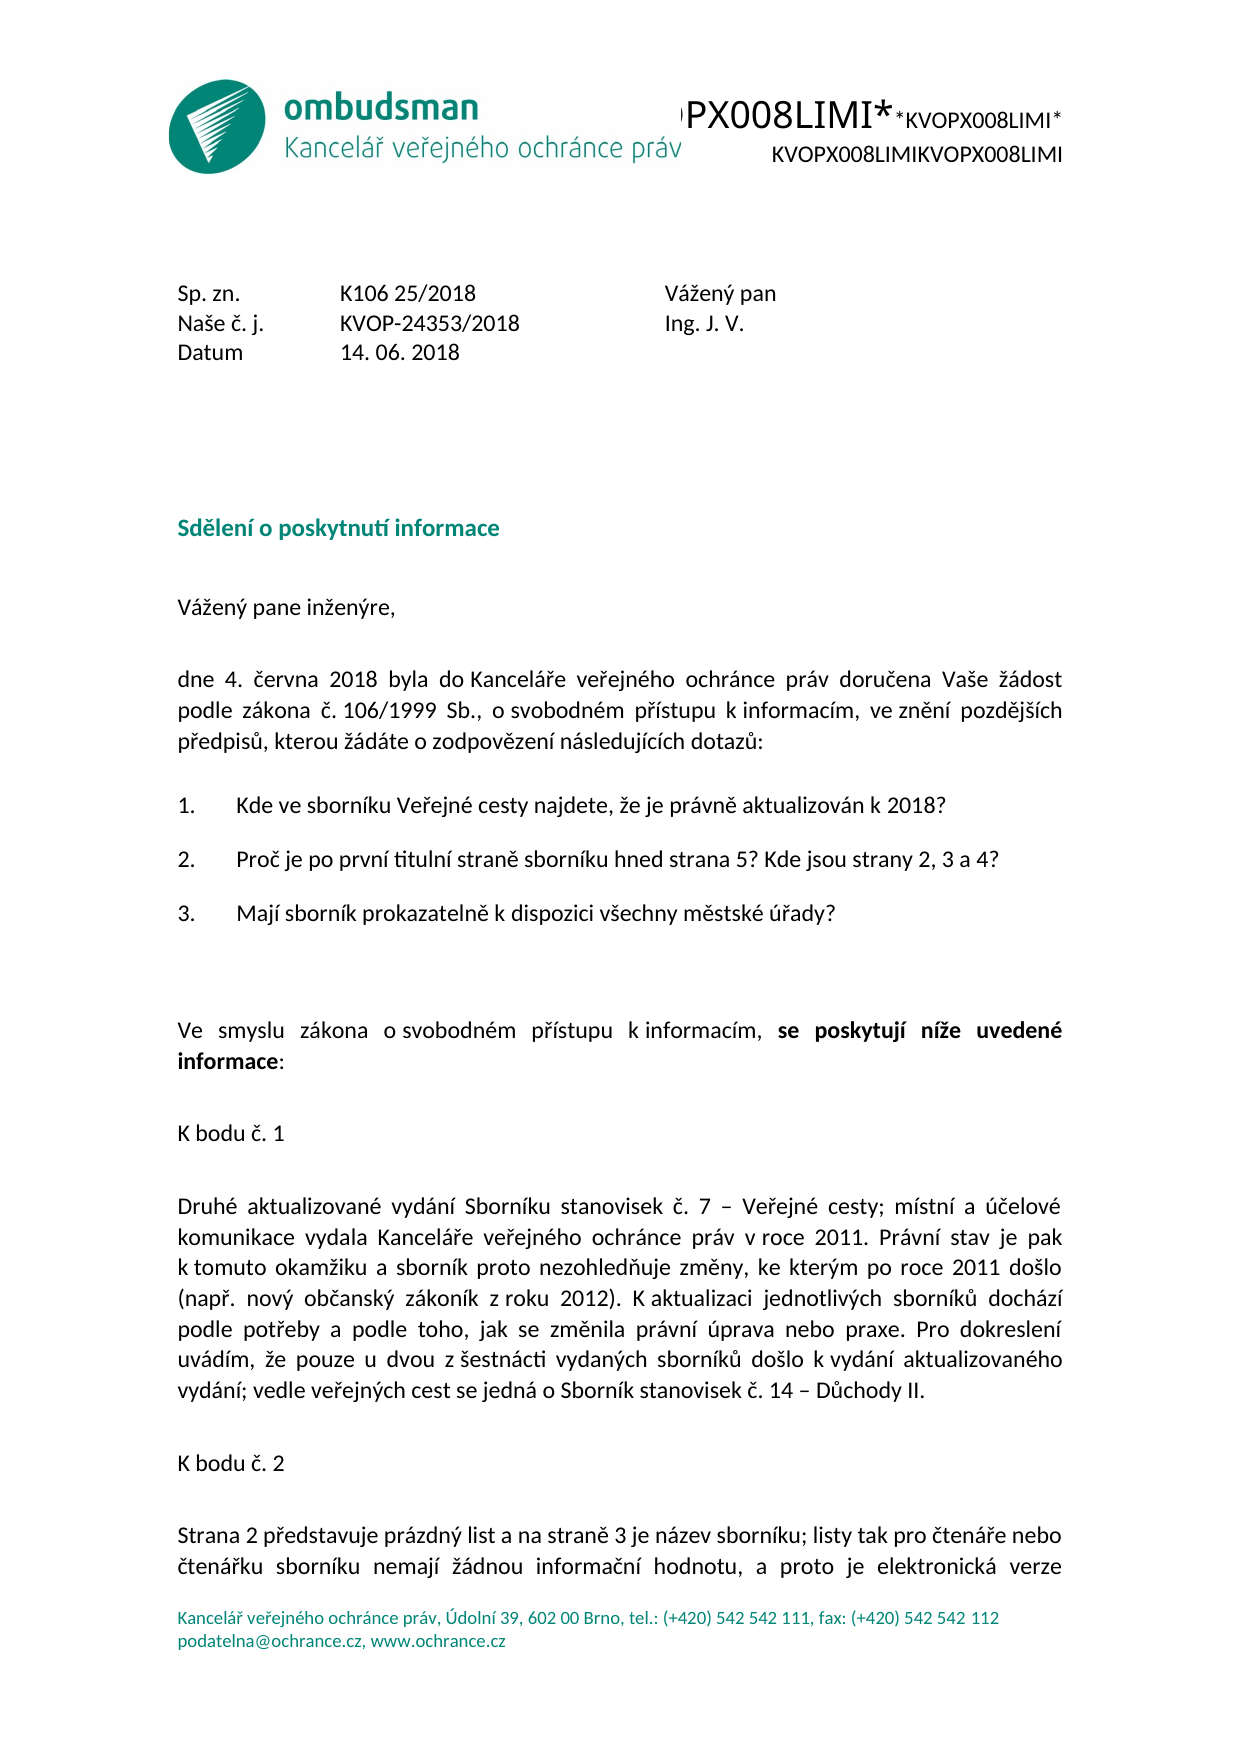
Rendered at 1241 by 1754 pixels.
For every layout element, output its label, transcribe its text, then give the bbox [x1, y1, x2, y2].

text Strana 2 představuje prázdný list a na straně 3 je název sborníku; listy tak pro čtenáře nebo čtenářku sborníku nemají žádnou informační hodnotu, a proto je elektronická verze [177, 1520, 1063, 1580]
text K bodu č. 1 [177, 1118, 1063, 1148]
text K bodu č. 2 [177, 1448, 1063, 1477]
subtitle Sdělení o poskytnutí informace [177, 513, 1063, 543]
table_header Vážený pan Ing. J. V. [665, 220, 1085, 513]
text dne 4. června 2018 byla do Kanceláře veřejného ochránce práv doručena Vaše žádost podle zákona č. 106/1999 Sb., o svobodném přístupu k informacím, ve znění pozdějších předpisů, kterou žádáte o zodpovězení následujících dotazů: [177, 664, 1063, 755]
table_header Sp. zn. Naše č. j. Datum [177, 220, 340, 513]
list Proč je po první titulní straně sborníku hned strana 5? Kde jsou strany 2, 3 a 4? [177, 844, 1063, 873]
text Druhé aktualizované vydání Sborníku stanovisek č. 7 – Veřejné cesty; místní a účelové komunikace vydala Kanceláře veřejného ochránce práv v roce 2011. Právní stav je pak k tomuto okamžiku a sborník proto nezohledňuje změny, ke kterým po roce 2011 došlo (např. nový občanský zákoník z roku 2012). K aktualizaci jednotlivých sborníků dochází podle potřeby a podle toho, jak se změnila právní úprava nebo praxe. Pro dokreslení uvádím, že pouze u dvou z šestnácti vydaných sborníků došlo k vydání aktualizovaného vydání; vedle veřejných cest se jedná o Sborník stanovisek č. 14 – Důchody II. [177, 1191, 1063, 1404]
text Ve smyslu zákona o svobodném přístupu k informacím, se poskytují níže uvedené informace: [177, 1015, 1063, 1075]
text Vážený pane inženýre, [177, 592, 1063, 621]
list Mají sborník prokazatelně k dispozici všechny městské úřady? [177, 898, 1063, 928]
list Kde ve sborníku Veřejné cesty najdete, že je právně aktualizován k 2018? [177, 790, 1063, 819]
table_header K106 25/2018 KVOP-24353/2018 14. 06. 2018 [340, 220, 664, 513]
